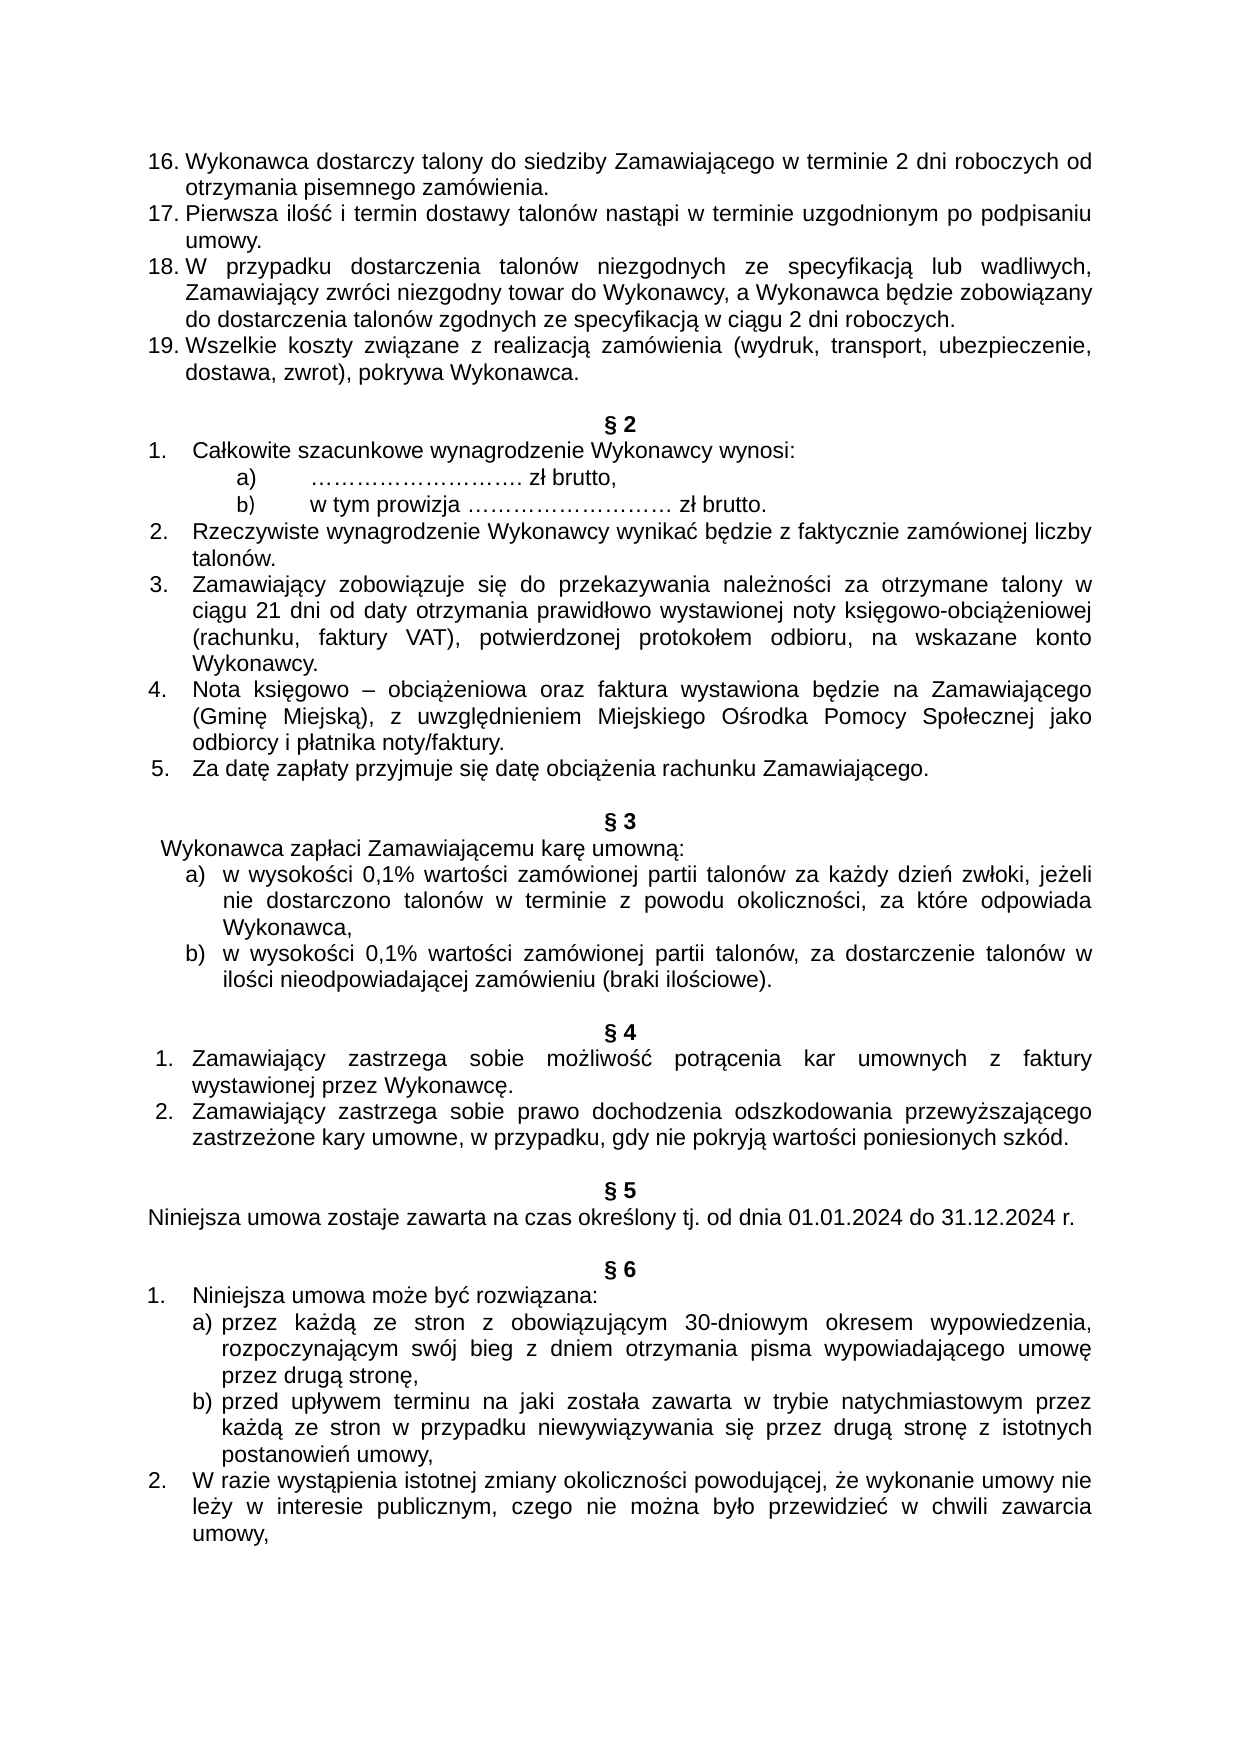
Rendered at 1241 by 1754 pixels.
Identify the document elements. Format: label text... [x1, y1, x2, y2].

list Wykonawca dostarczy talony do siedziby Zamawiającego w terminie 2 dni roboczych od otrzymania pisemnego zamówienia. [148, 148, 1093, 200]
text § 3 [148, 808, 1093, 834]
list Rzeczywiste wynagrodzenie Wykonawcy wynikać będzie z faktycznie zamówionej liczby talonów. [149, 518, 1093, 571]
list Za datę zapłaty przyjmuje się datę obciążenia rachunku Zamawiającego. [151, 755, 1093, 782]
list przez każdą ze stron z obowiązującym 30-dniowym okresem wypowiedzenia, rozpoczynającym swój bieg z dniem otrzymania pisma wypowiadającego umowę przez drugą stronę, [192, 1309, 1093, 1388]
list w wysokości 0,1% wartości zamówionej partii talonów, za dostarczenie talonów w ilości nieodpowiadającej zamówieniu (braki ilościowe). [185, 940, 1093, 993]
list W razie wystąpienia istotnej zmiany okoliczności powodującej, że wykonanie umowy nie leży w interesie publicznym, czego nie można było przewidzieć w chwili zawarcia umowy, [148, 1467, 1093, 1546]
text § 4 [148, 1019, 1093, 1045]
text § 5 [148, 1177, 1093, 1203]
text Niniejsza umowa zostaje zawarta na czas określony tj. od dnia 01.01.2024 do 31.12.2024 r. [148, 1203, 1107, 1230]
text § 2 [148, 411, 1093, 437]
list ………………………. zł brutto, [236, 464, 1093, 490]
list Wszelkie koszty związane z realizacją zamówienia (wydruk, transport, ubezpieczenie, dostawa, zwrot), pokrywa Wykonawca. [148, 332, 1093, 385]
list Pierwsza ilość i termin dostawy talonów nastąpi w terminie uzgodnionym po podpisaniu umowy. [148, 200, 1093, 253]
text § 6 [148, 1256, 1093, 1282]
list w tym prowizja ……………………… zł brutto. [236, 490, 1093, 518]
list Zamawiający zastrzega sobie prawo dochodzenia odszkodowania przewyższającego zastrzeżone kary umowne, w przypadku, gdy nie pokryją wartości poniesionych szkód. [155, 1098, 1093, 1151]
list Całkowite szacunkowe wynagrodzenie Wykonawcy wynosi: [148, 437, 1093, 464]
list Zamawiający zobowiązuje się do przekazywania należności za otrzymane talony w ciągu 21 dni od daty otrzymania prawidłowo wystawionej noty księgowo-obciążeniowej (rachunku, faktury VAT), potwierdzonej protokołem odbioru, na wskazane konto Wykonawcy. [149, 571, 1093, 676]
list Zamawiający zastrzega sobie możliwość potrącenia kar umownych z faktury wystawionej przez Wykonawcę. [155, 1045, 1093, 1098]
list W przypadku dostarczenia talonów niezgodnych ze specyfikacją lub wadliwych, Zamawiający zwróci niezgodny towar do Wykonawcy, a Wykonawca będzie zobowiązany do dostarczenia talonów zgodnych ze specyfikacją w ciągu 2 dni roboczych. [148, 253, 1093, 332]
list w wysokości 0,1% wartości zamówionej partii talonów za każdy dzień zwłoki, jeżeli nie dostarczono talonów w terminie z powodu okoliczności, za które odpowiada Wykonawca, [185, 861, 1093, 940]
list przed upływem terminu na jaki została zawarta w trybie natychmiastowym przez każdą ze stron w przypadku niewywiązywania się przez drugą stronę z istotnych postanowień umowy, [192, 1388, 1093, 1467]
text Wykonawca zapłaci Zamawiającemu karę umowną: [148, 834, 1093, 861]
list Niniejsza umowa może być rozwiązana: [147, 1282, 1093, 1309]
list Nota księgowo – obciążeniowa oraz faktura wystawiona będzie na Zamawiającego (Gminę Miejską), z uwzględnieniem Miejskiego Ośrodka Pomocy Społecznej jako odbiorcy i płatnika noty/faktury. [148, 676, 1093, 755]
